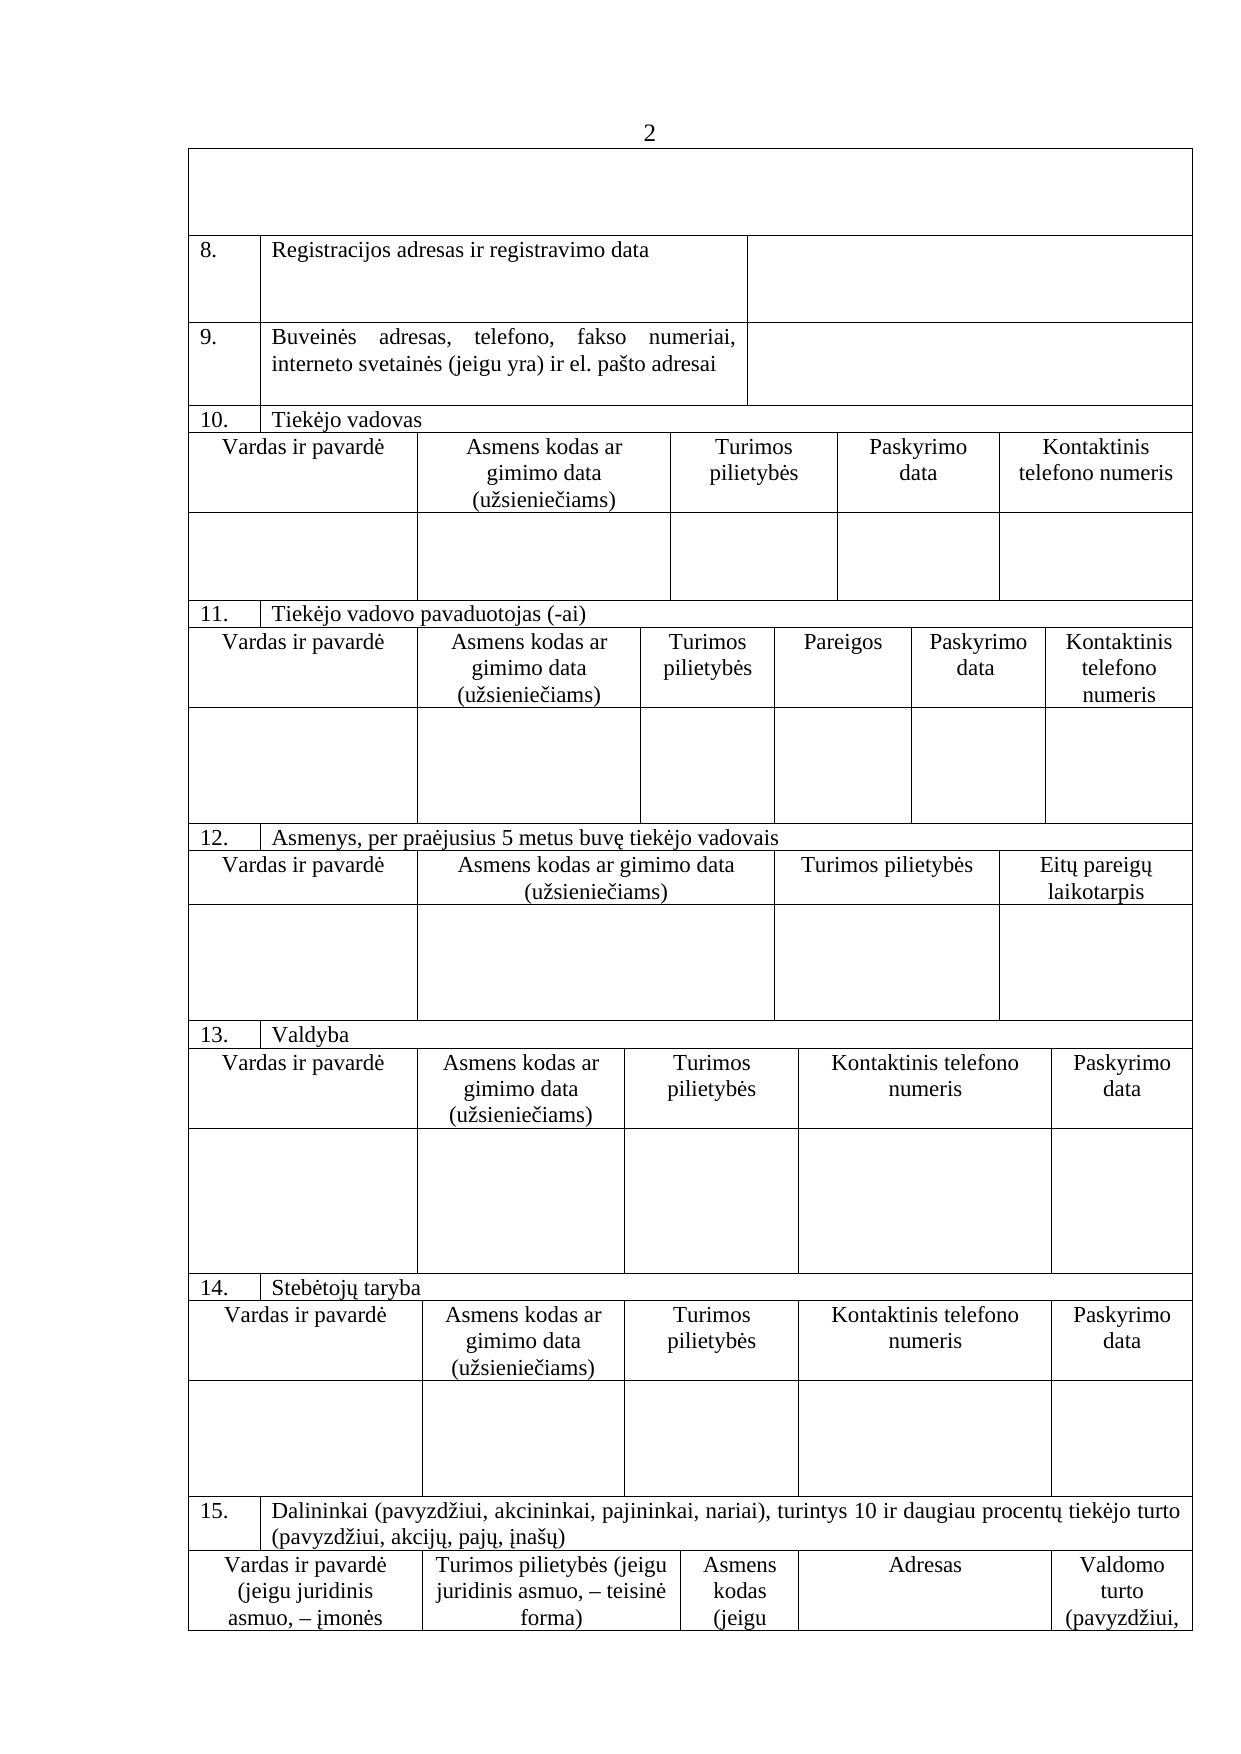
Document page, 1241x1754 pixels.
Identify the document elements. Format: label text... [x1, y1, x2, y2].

table_cell [418, 905, 774, 1020]
table_cell Buveinės adresas, telefono, fakso numeriai, interneto svetainės (jeigu yra) ir el. pašto adresai [261, 323, 747, 405]
table_cell [625, 1381, 798, 1496]
table_cell [189, 1129, 417, 1272]
table_cell 9. [189, 323, 260, 405]
table_cell Paskyrimo data [1052, 1049, 1192, 1128]
table_cell Asmenys, per praėjusius 5 metus buvę tiekėjo vadovais [261, 824, 1192, 850]
table_cell 10. [189, 406, 260, 432]
table_cell Kontaktinis telefono numeris [1000, 433, 1192, 512]
table_cell Kontaktinis telefono numeris [799, 1049, 1051, 1128]
table_cell Vardas ir pavardė (jeigu juridinis asmuo, – įmonės [189, 1551, 422, 1630]
table_cell [423, 1381, 624, 1496]
table_cell [189, 149, 1192, 235]
table_cell Turimos pilietybės [625, 1301, 798, 1380]
table_cell [418, 513, 670, 599]
table_cell 14. [189, 1274, 260, 1300]
table_cell Registracijos adresas ir registravimo data [261, 236, 747, 322]
table_cell [189, 513, 417, 599]
table_cell [625, 1129, 798, 1272]
table_cell [418, 708, 640, 823]
table_cell [1000, 513, 1192, 599]
table_cell Tiekėjo vadovas [261, 406, 1192, 432]
table_cell [748, 236, 1192, 322]
table_cell [1000, 905, 1192, 1020]
table_cell Kontaktinis telefono numeris [799, 1301, 1051, 1380]
table_cell Dalininkai (pavyzdžiui, akcininkai, pajininkai, nariai), turintys 10 ir daugiau procentų tiekėjo turto (pavyzdžiui, akcijų, pajų, įnašų) [261, 1497, 1192, 1550]
table_cell Kontaktinis telefono numeris [1046, 628, 1192, 707]
table_cell Turimos pilietybės [625, 1049, 798, 1128]
table_cell Eitų pareigų laikotarpis [1000, 851, 1192, 904]
table_cell Asmens kodas (jeigu [681, 1551, 798, 1630]
table_cell Vardas ir pavardė [189, 1301, 422, 1380]
table_cell 11. [189, 601, 260, 627]
table_cell Stebėtojų taryba [261, 1274, 1192, 1300]
table_cell Vardas ir pavardė [189, 851, 417, 904]
table_cell [838, 513, 999, 599]
table_cell [1046, 708, 1192, 823]
table_cell [189, 905, 417, 1020]
table_cell Turimos pilietybės [775, 851, 999, 904]
table_cell 15. [189, 1497, 260, 1550]
table_cell [912, 708, 1045, 823]
table_cell [189, 1381, 422, 1496]
table_cell [671, 513, 837, 599]
table_cell Asmens kodas ar gimimo data (užsieniečiams) [418, 851, 774, 904]
table_cell Vardas ir pavardė [189, 628, 417, 707]
table_cell Asmens kodas ar gimimo data (užsieniečiams) [418, 433, 670, 512]
table_cell [1052, 1381, 1192, 1496]
table_cell Vardas ir pavardė [189, 433, 417, 512]
table_cell [799, 1129, 1051, 1272]
table_cell Asmens kodas ar gimimo data (užsieniečiams) [418, 628, 640, 707]
table_cell [799, 1381, 1051, 1496]
table_cell Adresas [799, 1551, 1051, 1630]
table_cell Asmens kodas ar gimimo data (užsieniečiams) [418, 1049, 624, 1128]
table_cell Turimos pilietybės (jeigu juridinis asmuo, – teisinė forma) [423, 1551, 680, 1630]
table_cell Paskyrimo data [912, 628, 1045, 707]
table_cell [748, 323, 1192, 405]
table_cell [775, 708, 911, 823]
table_cell Paskyrimo data [838, 433, 999, 512]
table_cell [641, 708, 774, 823]
table_cell Pareigos [775, 628, 911, 707]
table_cell Valdomo turto (pavyzdžiui, [1052, 1551, 1192, 1630]
table_cell [418, 1129, 624, 1272]
table_cell Vardas ir pavardė [189, 1049, 417, 1128]
table_cell 8. [189, 236, 260, 322]
table_cell Paskyrimo data [1052, 1301, 1192, 1380]
table_cell Turimos pilietybės [641, 628, 774, 707]
table_cell Tiekėjo vadovo pavaduotojas (-ai) [261, 601, 1192, 627]
table_cell 13. [189, 1021, 260, 1048]
table_cell Asmens kodas ar gimimo data (užsieniečiams) [423, 1301, 624, 1380]
table_cell Valdyba [261, 1021, 1192, 1048]
table_cell [775, 905, 999, 1020]
table_cell 12. [189, 824, 260, 850]
table_cell [1052, 1129, 1192, 1272]
table_cell Turimos pilietybės [671, 433, 837, 512]
table_cell [189, 708, 417, 823]
